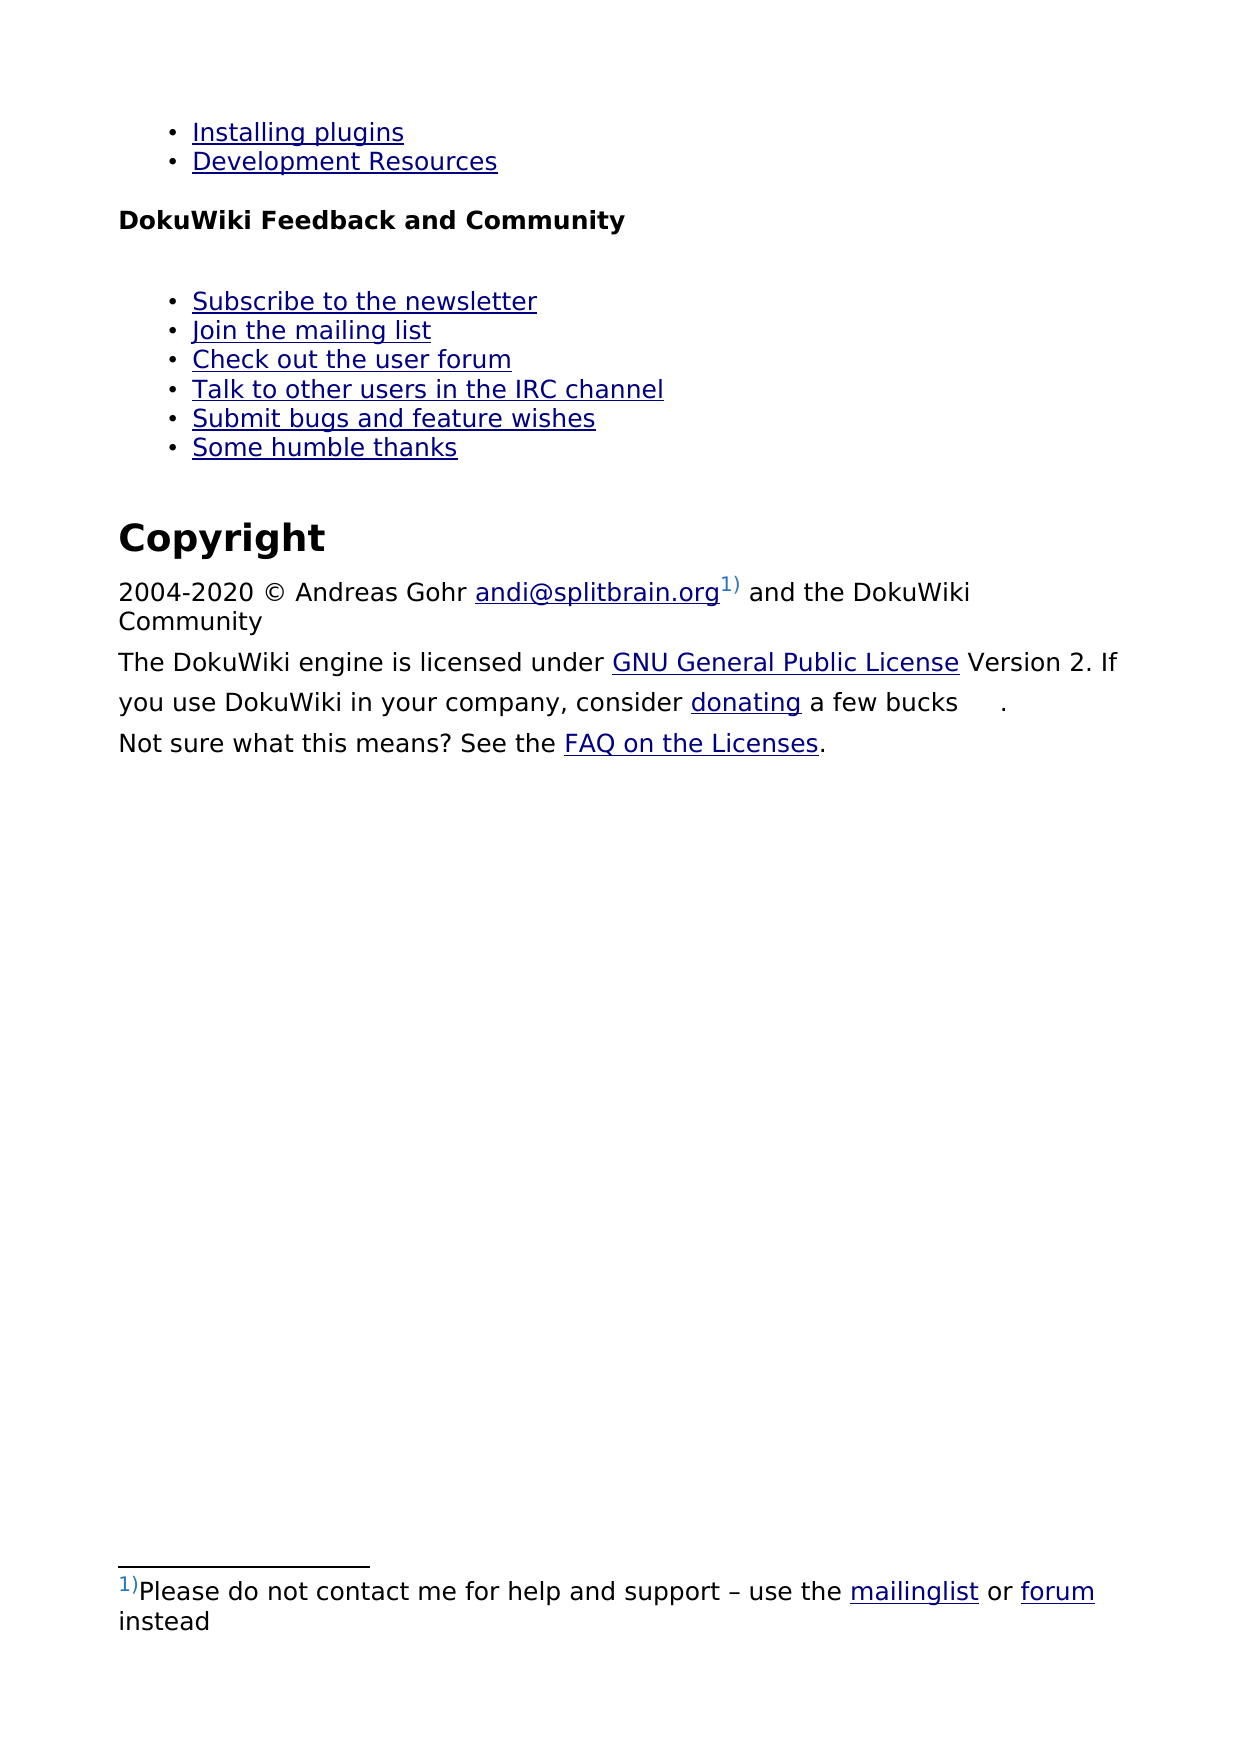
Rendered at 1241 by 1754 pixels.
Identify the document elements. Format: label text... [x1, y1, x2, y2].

list Check out the user forum [177, 346, 1122, 375]
list Submit bugs and feature wishes [177, 404, 1122, 433]
list Installing plugins [177, 118, 1122, 147]
text Not sure what this means? See the FAQ on the Licenses. [118, 730, 1122, 759]
list Join the mailing list [177, 316, 1122, 346]
list Development Resources [177, 147, 1122, 176]
list Some humble thanks [177, 433, 1122, 462]
list Talk to other users in the IRC channel [177, 375, 1122, 404]
text DokuWiki Feedback and Community [118, 206, 1122, 235]
text The DokuWiki engine is licensed under GNU General Public License Version 2. If you use DokuWiki in your company, consider donating a few bucks . [118, 649, 1122, 717]
text 2004-2020 © Andreas Gohr andi@splitbrain.org and the DokuWiki Community [118, 573, 1122, 636]
subtitle Copyright [118, 517, 1122, 560]
text Please do not contact me for help and support – use the mailinglist or forum instead [118, 1573, 1122, 1636]
list Subscribe to the newsletter [177, 277, 1122, 316]
